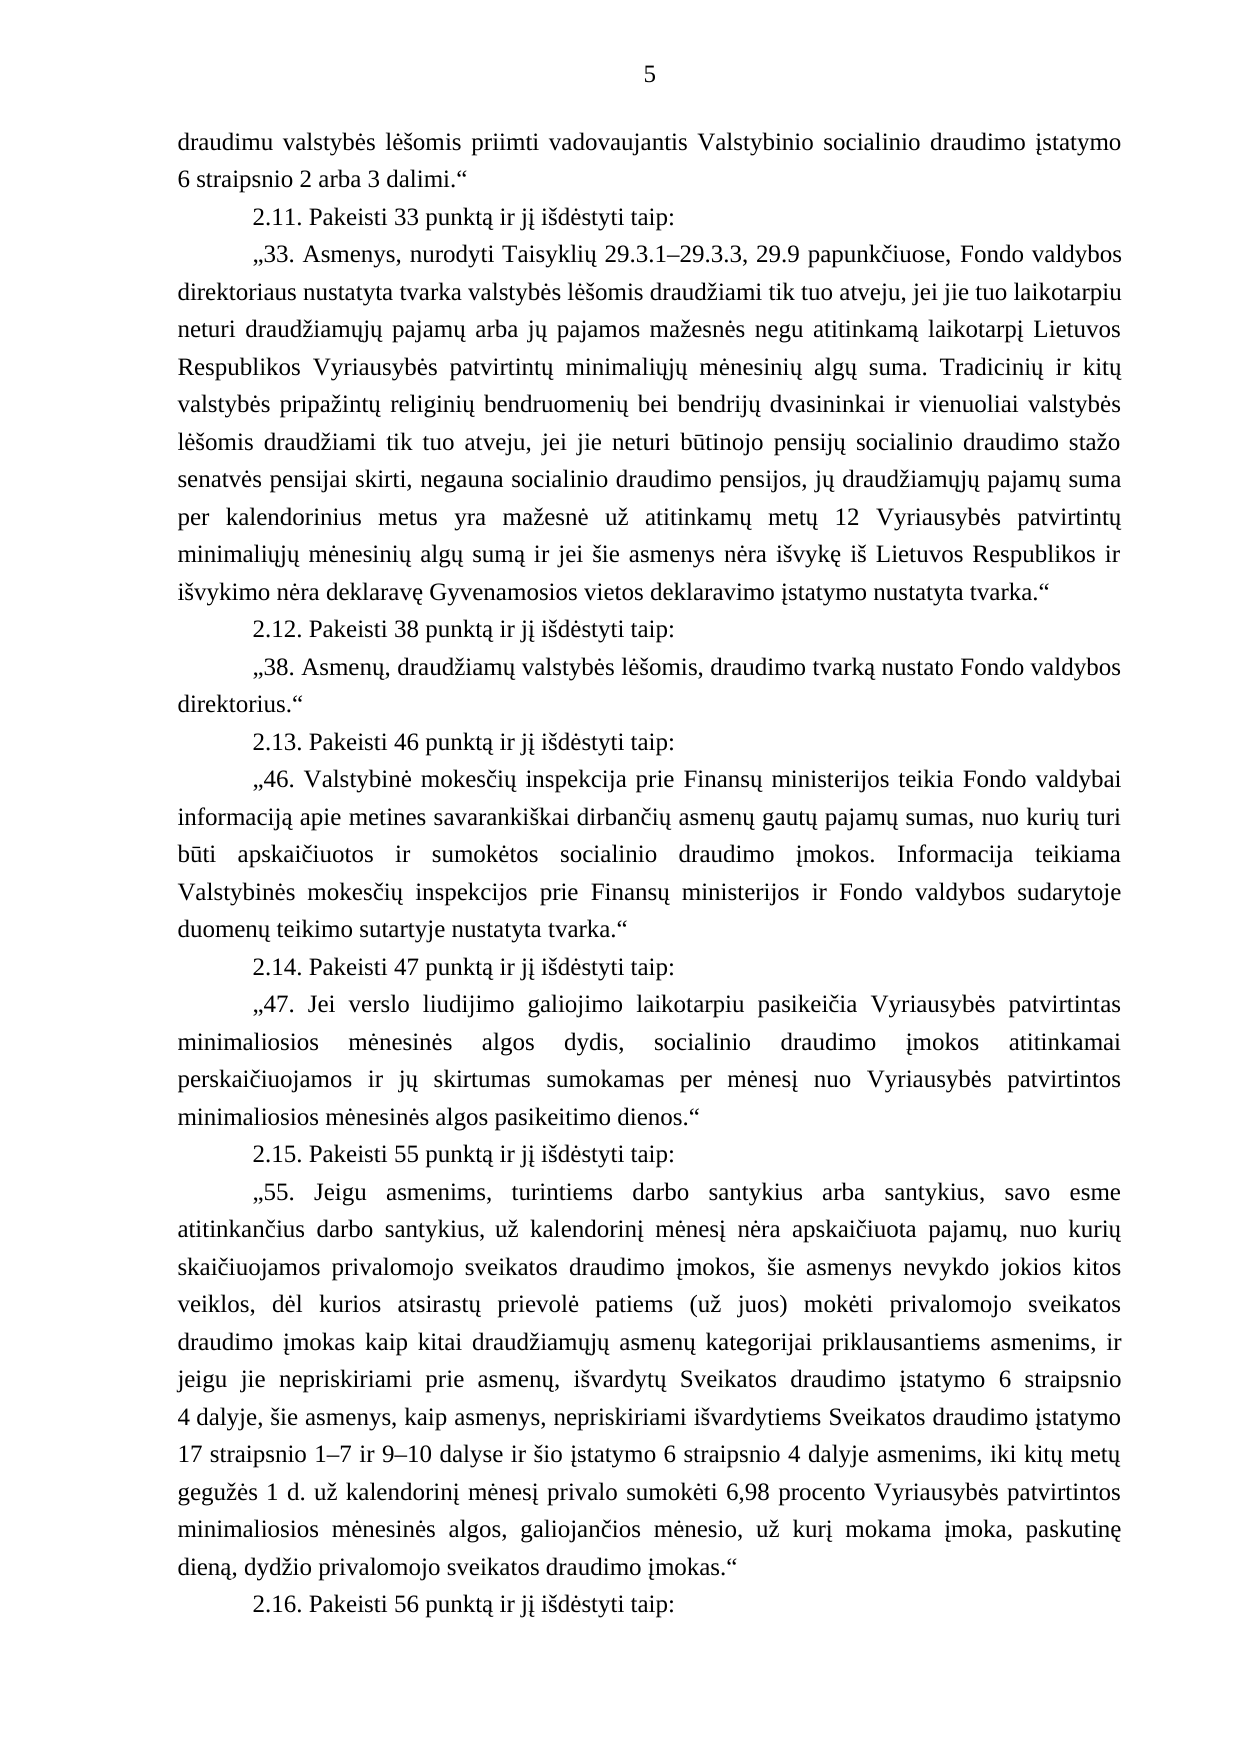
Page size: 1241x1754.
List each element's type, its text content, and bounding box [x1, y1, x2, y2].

text draudimu valstybės lėšomis priimti vadovaujantis Valstybinio socialinio draudimo įstatymo 6 straipsnio 2 arba 3 dalimi.“ [177, 118, 1122, 193]
text 2.12. Pakeisti 38 punktą ir jį išdėstyti taip: [177, 606, 1122, 643]
text 2.13. Pakeisti 46 punktą ir jį išdėstyti taip: [177, 718, 1122, 756]
text 2.15. Pakeisti 55 punktą ir jį išdėstyti taip: [177, 1131, 1122, 1168]
text „38. Asmenų, draudžiamų valstybės lėšomis, draudimo tvarką nustato Fondo valdybos direktorius.“ [177, 643, 1122, 718]
text „47. Jei verslo liudijimo galiojimo laikotarpiu pasikeičia Vyriausybės patvirtintas minimaliosios mėnesinės algos dydis, socialinio draudimo įmokos atitinkamai perskaičiuojamos ir jų skirtumas sumokamas per mėnesį nuo Vyriausybės patvirtintos minimaliosios mėnesinės algos pasikeitimo dienos.“ [177, 981, 1122, 1131]
text 2.14. Pakeisti 47 punktą ir jį išdėstyti taip: [177, 943, 1122, 981]
text „33. Asmenys, nurodyti Taisyklių 29.3.1–29.3.3, 29.9 papunkčiuose, Fondo valdybos direktoriaus nustatyta tvarka valstybės lėšomis draudžiami tik tuo atveju, jei jie tuo laikotarpiu neturi draudžiamųjų pajamų arba jų pajamos mažesnės negu atitinkamą laikotarpį Lietuvos Respublikos Vyriausybės patvirtintų minimaliųjų mėnesinių algų suma. Tradicinių ir kitų valstybės pripažintų religinių bendruomenių bei bendrijų dvasininkai ir vienuoliai valstybės lėšomis draudžiami tik tuo atveju, jei jie neturi būtinojo pensijų socialinio draudimo stažo senatvės pensijai skirti, negauna socialinio draudimo pensijos, jų draudžiamųjų pajamų suma per kalendorinius metus yra mažesnė už atitinkamų metų 12 Vyriausybės patvirtintų minimaliųjų mėnesinių algų sumą ir jei šie asmenys nėra išvykę iš Lietuvos Respublikos ir išvykimo nėra deklaravę Gyvenamosios vietos deklaravimo įstatymo nustatyta tvarka.“ [177, 231, 1122, 606]
text 2.16. Pakeisti 56 punktą ir jį išdėstyti taip: [177, 1581, 1122, 1618]
text 2.11. Pakeisti 33 punktą ir jį išdėstyti taip: [177, 193, 1122, 231]
text „55. Jeigu asmenims, turintiems darbo santykius arba santykius, savo esme atitinkančius darbo santykius, už kalendorinį mėnesį nėra apskaičiuota pajamų, nuo kurių skaičiuojamos privalomojo sveikatos draudimo įmokos, šie asmenys nevykdo jokios kitos veiklos, dėl kurios atsirastų prievolė patiems (už juos) mokėti privalomojo sveikatos draudimo įmokas kaip kitai draudžiamųjų asmenų kategorijai priklausantiems asmenims, ir jeigu jie nepriskiriami prie asmenų, išvardytų Sveikatos draudimo įstatymo 6 straipsnio 4 dalyje, šie asmenys, kaip asmenys, nepriskiriami išvardytiems Sveikatos draudimo įstatymo 17 straipsnio 1–7 ir 9–10 dalyse ir šio įstatymo 6 straipsnio 4 dalyje asmenims, iki kitų metų gegužės 1 d. už kalendorinį mėnesį privalo sumokėti 6,98 procento Vyriausybės patvirtintos minimaliosios mėnesinės algos, galiojančios mėnesio, už kurį mokama įmoka, paskutinę dieną, dydžio privalomojo sveikatos draudimo įmokas.“ [177, 1168, 1122, 1581]
text „46. Valstybinė mokesčių inspekcija prie Finansų ministerijos teikia Fondo valdybai informaciją apie metines savarankiškai dirbančių asmenų gautų pajamų sumas, nuo kurių turi būti apskaičiuotos ir sumokėtos socialinio draudimo įmokos. Informacija teikiama Valstybinės mokesčių inspekcijos prie Finansų ministerijos ir Fondo valdybos sudarytoje duomenų teikimo sutartyje nustatyta tvarka.“ [177, 756, 1122, 943]
